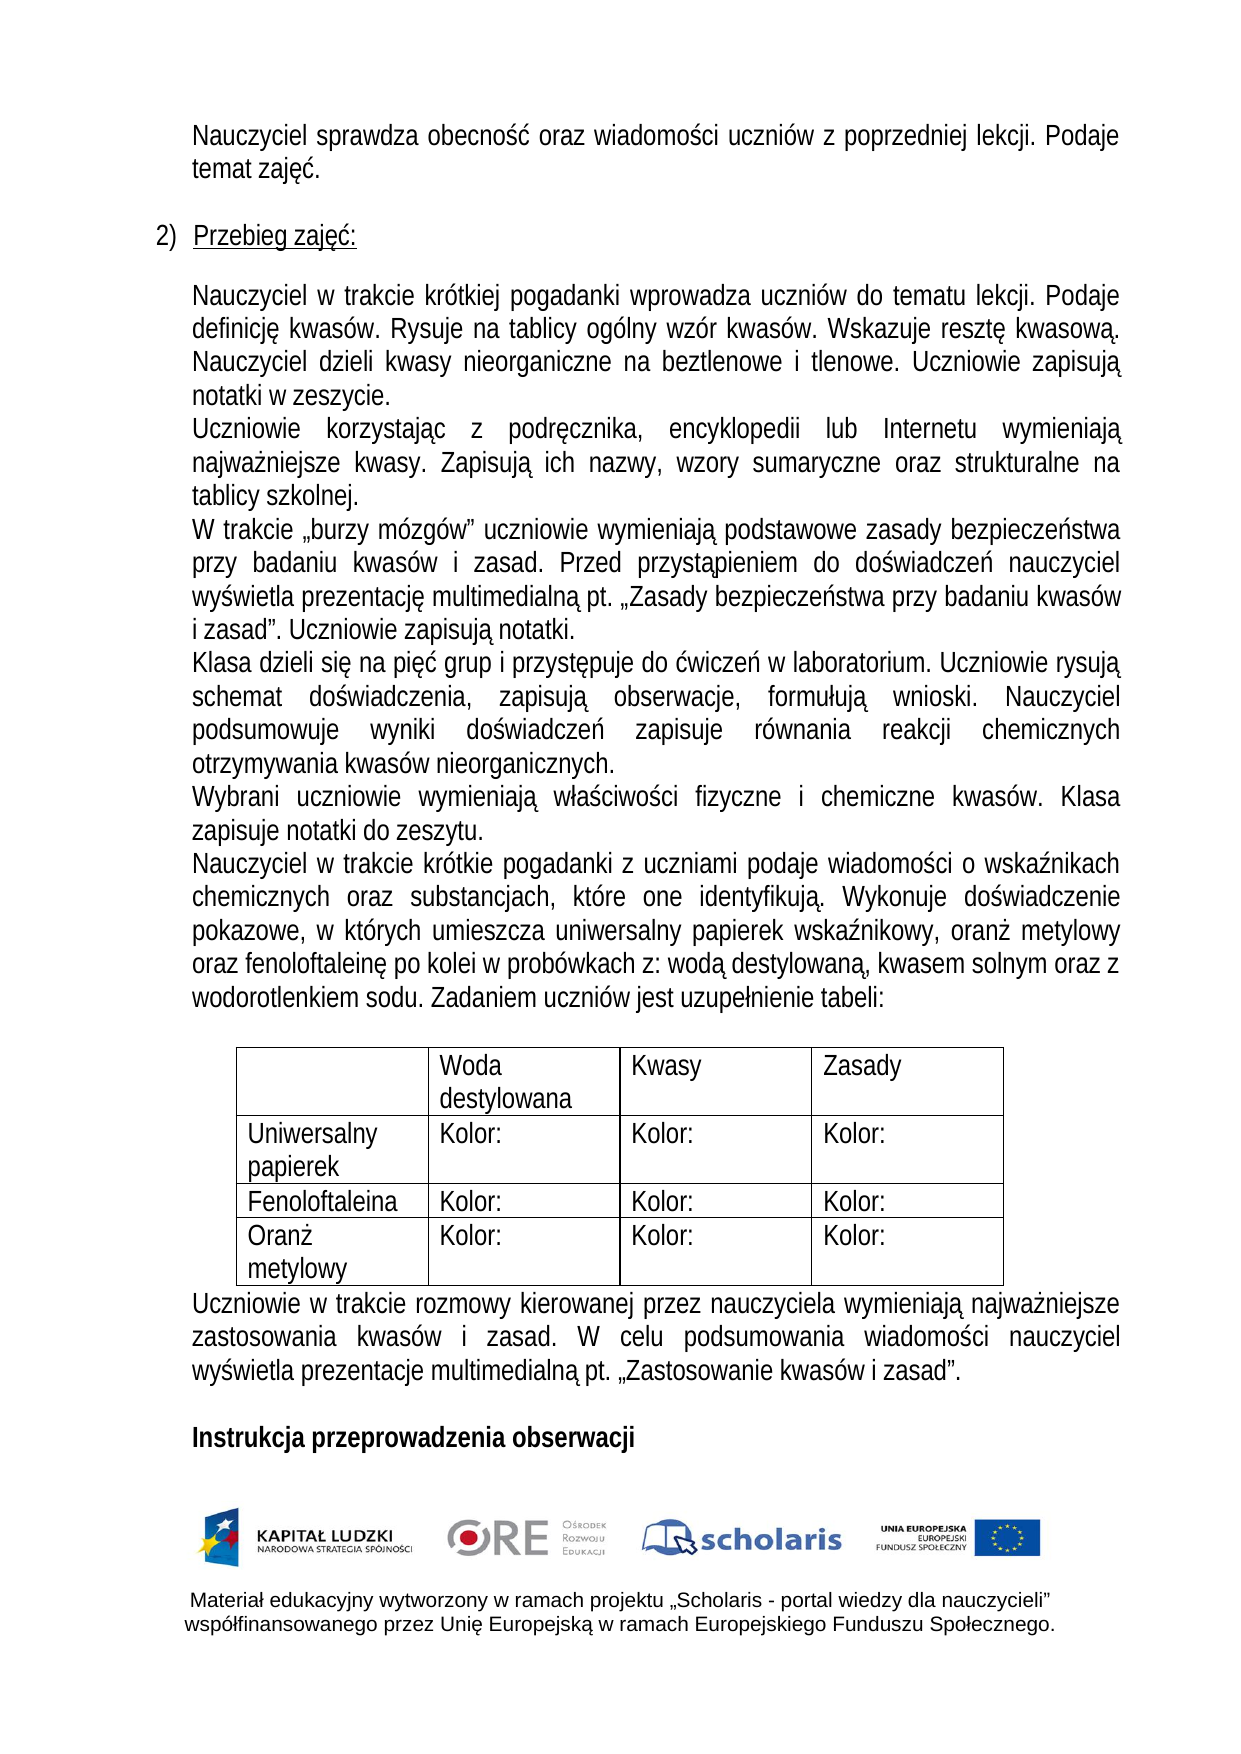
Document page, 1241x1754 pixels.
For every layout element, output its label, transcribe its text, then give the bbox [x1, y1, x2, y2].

table_cell Kolor: [429, 1218, 619, 1285]
text Nauczyciel w trakcie krótkie pogadanki z uczniami podaje wiadomości o wskaźnikach chemicznych oraz substancjach, które one identyfikują. Wykonuje doświadczenie pokazowe, w których umieszcza uniwersalny papierek wskaźnikowy, oranż metylowy oraz fenoloftaleinę po kolei w probówkach z: wodą destylowaną, kwasem solnym oraz z wodorotlenkiem sodu. Zadaniem uczniów jest uzupełnienie tabeli: [192, 846, 1122, 1013]
table_cell Kolor: [812, 1218, 1003, 1285]
table_cell Kolor: [621, 1218, 811, 1285]
text Uczniowie korzystając z podręcznika, encyklopedii lub Internetu wymieniają najważniejsze kwasy. Zapisują ich nazwy, wzory sumaryczne oraz strukturalne na tablicy szkolnej. [192, 411, 1122, 512]
table_header [237, 1048, 428, 1115]
table_cell Kolor: [812, 1184, 1003, 1217]
text Wybrani uczniowie wymieniają właściwości fizyczne i chemiczne kwasów. Klasa zapisuje notatki do zeszytu. [192, 779, 1122, 846]
table_cell Oranż metylowy [237, 1218, 428, 1285]
text Nauczyciel sprawdza obecność oraz wiadomości uczniów z poprzedniej lekcji. Podaje temat zajęć. [192, 118, 1122, 185]
table_cell Kolor: [429, 1184, 619, 1217]
picture [164, 1491, 1076, 1579]
list Przebieg zajęć: [156, 218, 1122, 252]
table_cell Kolor: [621, 1116, 811, 1183]
table_cell Fenoloftaleina [237, 1184, 428, 1217]
table_cell Uniwersalny papierek [237, 1116, 428, 1183]
text Nauczyciel w trakcie krótkiej pogadanki wprowadza uczniów do tematu lekcji. Podaje definicję kwasów. Rysuje na tablicy ogólny wzór kwasów. Wskazuje resztę kwasową. Nauczyciel dzieli kwasy nieorganiczne na beztlenowe i tlenowe. Uczniowie zapisują notatki w zeszycie. [192, 278, 1122, 411]
text W trakcie „burzy mózgów” uczniowie wymieniają podstawowe zasady bezpieczeństwa przy badaniu kwasów i zasad. Przed przystąpieniem do doświadczeń nauczyciel wyświetla prezentację multimedialną pt. „Zasady bezpieczeństwa przy badaniu kwasów i zasad”. Uczniowie zapisują notatki. [192, 512, 1122, 646]
text Uczniowie w trakcie rozmowy kierowanej przez nauczyciela wymieniają najważniejsze zastosowania kwasów i zasad. W celu podsumowania wiadomości nauczyciel wyświetla prezentacje multimedialną pt. „Zastosowanie kwasów i zasad”. [192, 1286, 1122, 1386]
table_cell Kolor: [812, 1116, 1003, 1183]
text Klasa dzieli się na pięć grup i przystępuje do ćwiczeń w laboratorium. Uczniowie rysują schemat doświadczenia, zapisują obserwacje, formułują wnioski. Nauczyciel podsumowuje wyniki doświadczeń zapisuje równania reakcji chemicznych otrzymywania kwasów nieorganicznych. [192, 646, 1122, 779]
table_cell Kolor: [621, 1184, 811, 1217]
table_header Kwasy [621, 1048, 811, 1115]
table_header Woda destylowana [429, 1048, 619, 1115]
table_cell Kolor: [429, 1116, 619, 1183]
text Instrukcja przeprowadzenia obserwacji [192, 1420, 1122, 1453]
table_header Zasady [812, 1048, 1003, 1115]
